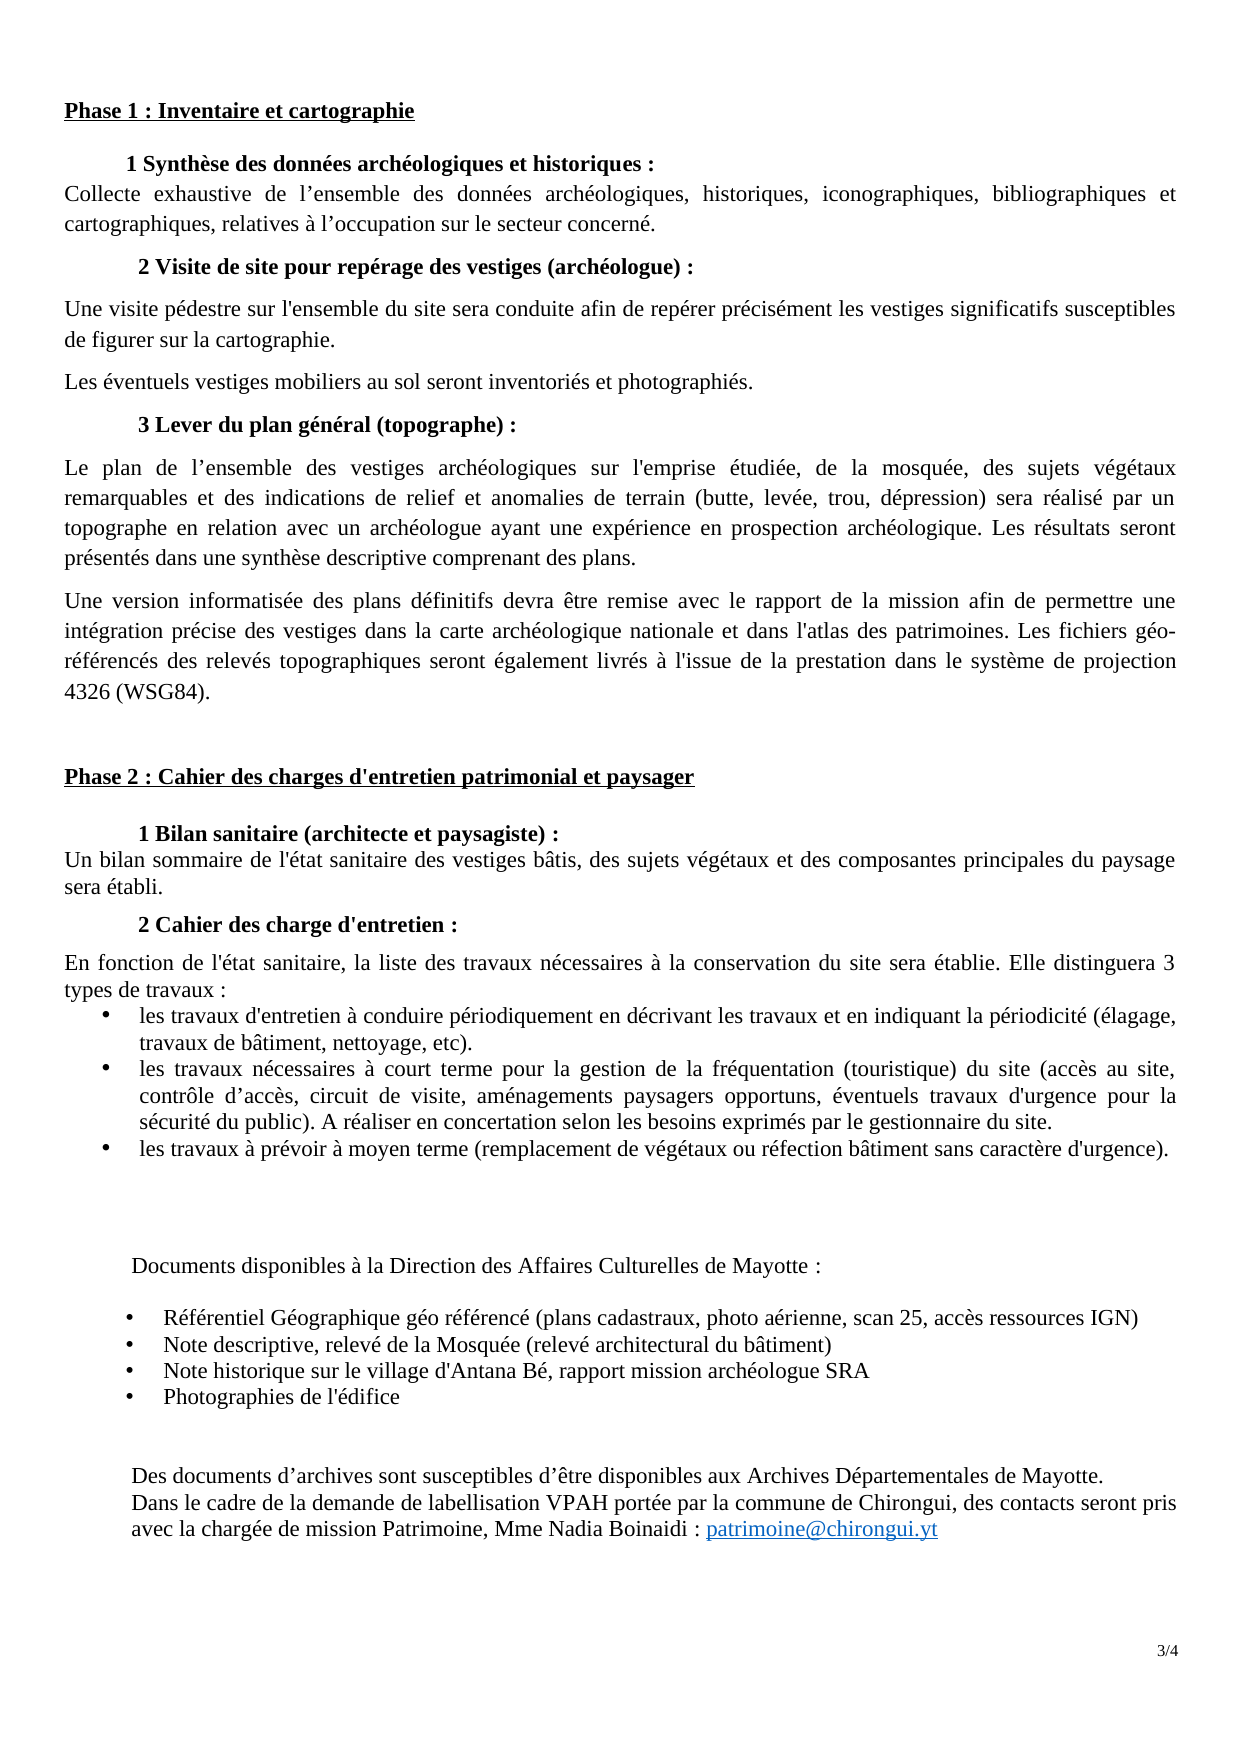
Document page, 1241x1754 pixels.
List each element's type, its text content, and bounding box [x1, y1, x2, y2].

list les travaux à prévoir à moyen terme (remplacement de végétaux ou réfection bâtiment sans caractère d'urgence). [102, 1134, 1178, 1161]
text Le plan de l’ensemble des vestiges archéologiques sur l'emprise étudiée, de la mosquée, des sujets végétaux remarquables et des indications de relief et anomalies de terrain (butte, levée, trou, dépression) sera réalisé par un topographe en relation avec un archéologue ayant une expérience en prospection archéologique. Les résultats seront présentés dans une synthèse descriptive comprenant des plans. [64, 454, 1178, 571]
text Les éventuels vestiges mobiliers au sol seront inventoriés et photographiés. [64, 368, 1178, 395]
text Une visite pédestre sur l'ensemble du site sera conduite afin de repérer précisément les vestiges significatifs susceptibles de figurer sur la cartographie. [64, 295, 1178, 352]
text Dans le cadre de la demande de labellisation VPAH portée par la commune de Chirongui, des contacts seront pris avec la chargée de mission Patrimoine, Mme Nadia Boinaidi : patrimoine@chirongui.yt [64, 1489, 1178, 1542]
text 3 Lever du plan général (topographe) : [64, 411, 1178, 437]
text 2 Visite de site pour repérage des vestiges (archéologue) : [64, 253, 1178, 279]
text Un bilan sommaire de l'état sanitaire des vestiges bâtis, des sujets végétaux et des composantes principales du paysage sera établi. [64, 846, 1178, 899]
list les travaux nécessaires à court terme pour la gestion de la fréquentation (touristique) du site (accès au site, contrôle d’accès, circuit de visite, aménagements paysagers opportuns, éventuels travaux d'urgence pour la sécurité du public). A réaliser en concertation selon les besoins exprimés par le gestionnaire du site. [102, 1055, 1178, 1134]
list Note historique sur le village d'Antana Bé, rapport mission archéologue SRA [126, 1357, 1178, 1383]
list Photographies de l'édifice [126, 1383, 1178, 1410]
text Collecte exhaustive de l’ensemble des données archéologiques, historiques, iconographiques, bibliographiques et cartographiques, relatives à l’occupation sur le secteur concerné. [64, 180, 1178, 236]
list Note descriptive, relevé de la Mosquée (relevé architectural du bâtiment) [126, 1331, 1178, 1357]
text 1 Bilan sanitaire (architecte et paysagiste) : [64, 820, 1178, 846]
list les travaux d'entretien à conduire périodiquement en décrivant les travaux et en indiquant la périodicité (élagage, travaux de bâtiment, nettoyage, etc). [102, 1002, 1178, 1055]
text Des documents d’archives sont susceptibles d’être disponibles aux Archives Départementales de Mayotte. [64, 1462, 1178, 1489]
text 2 Cahier des charge d'entretien : [64, 911, 1178, 937]
list Référentiel Géographique géo référencé (plans cadastraux, photo aérienne, scan 25, accès ressources IGN) [126, 1304, 1178, 1331]
text Documents disponibles à la Direction des Affaires Culturelles de Mayotte : [64, 1252, 1178, 1278]
text En fonction de l'état sanitaire, la liste des travaux nécessaires à la conservation du site sera établie. Elle distinguera 3 types de travaux : [64, 949, 1178, 1002]
text Phase 2 : Cahier des charges d'entretien patrimonial et paysager [64, 763, 1178, 789]
text 1 Synthèse des données archéologiques et historiques : [64, 149, 1178, 176]
text Phase 1 : Inventaire et cartographie [64, 97, 1178, 123]
text Une version informatisée des plans définitifs devra être remise avec le rapport de la mission afin de permettre une intégration précise des vestiges dans la carte archéologique nationale et dans l'atlas des patrimoines. Les fichiers géo-référencés des relevés topographiques seront également livrés à l'issue de la prestation dans le système de projection 4326 (WSG84). [64, 587, 1178, 704]
